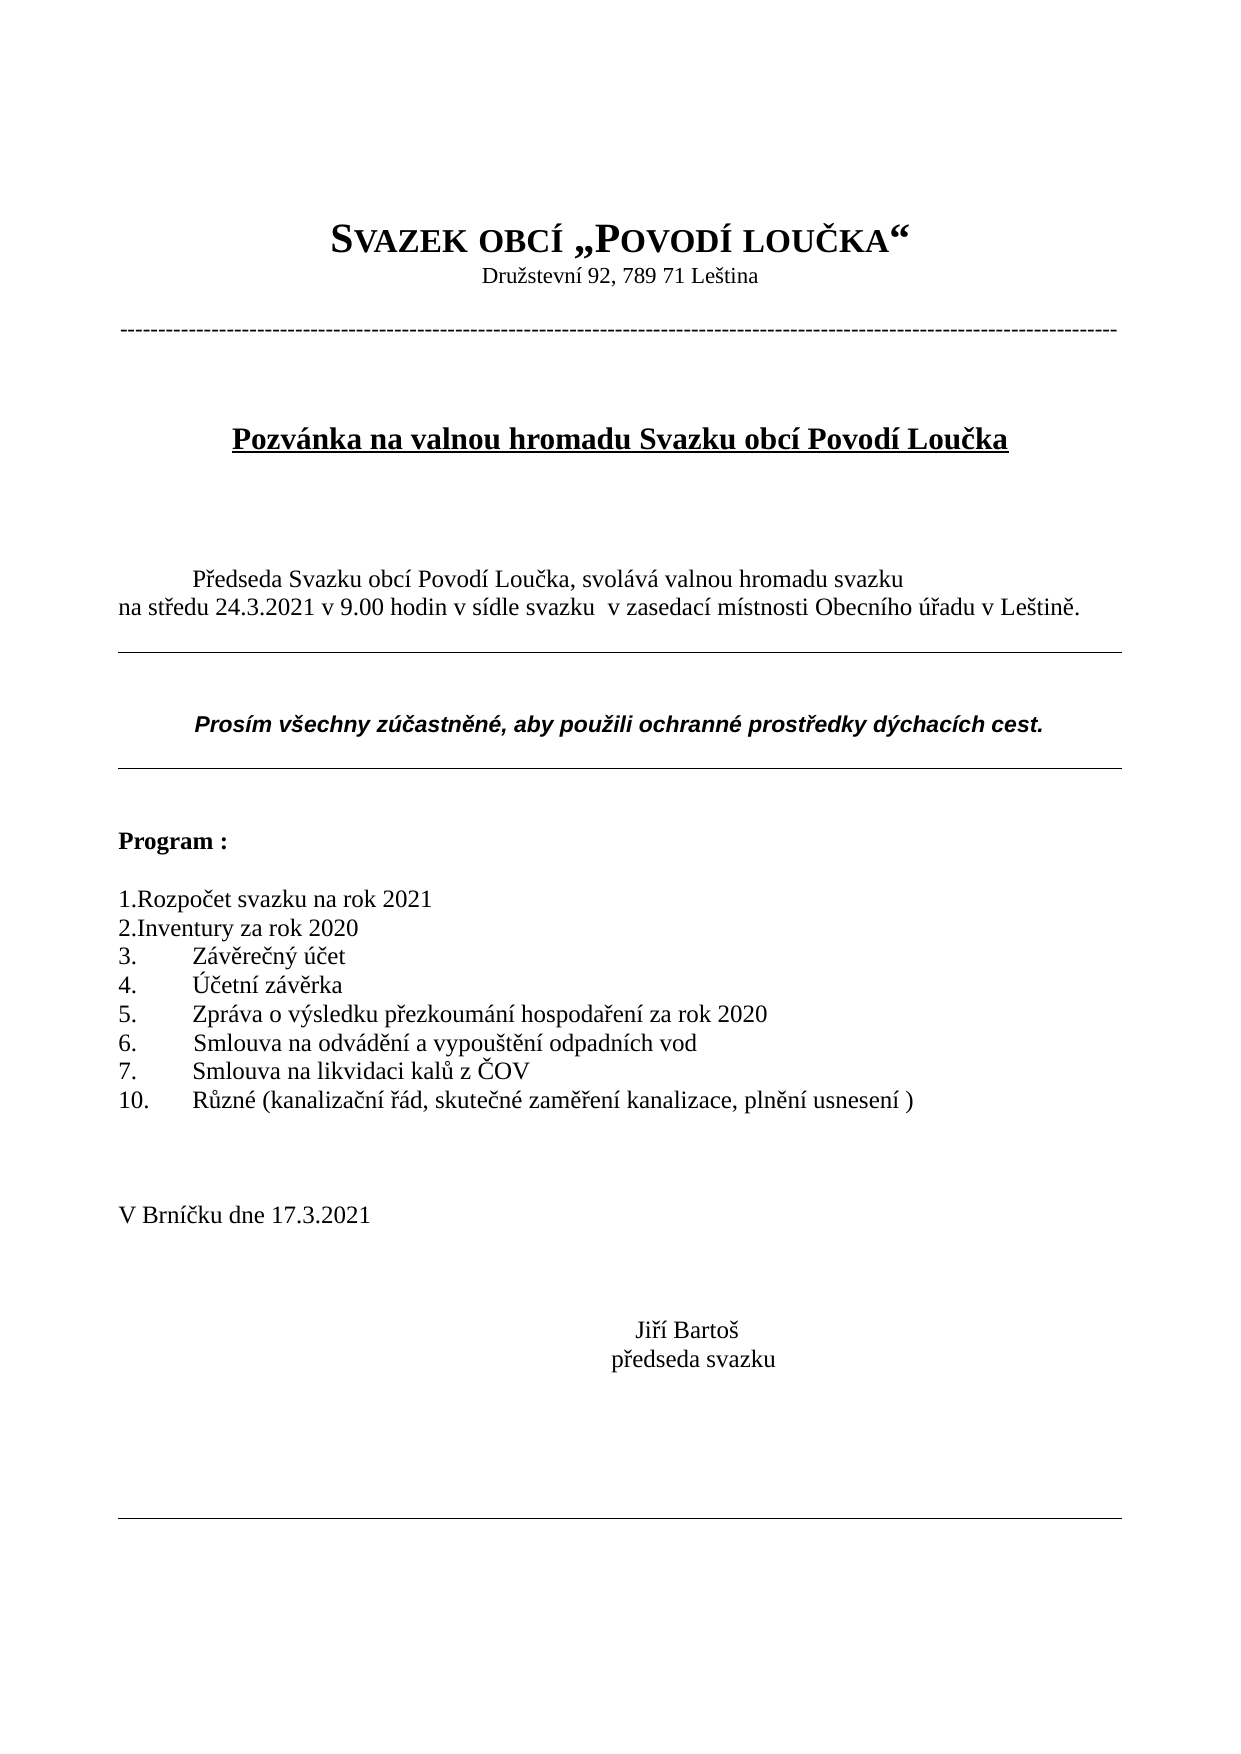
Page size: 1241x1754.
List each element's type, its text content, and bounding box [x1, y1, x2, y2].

text předseda svazku [118, 1344, 1122, 1373]
text Program : [118, 826, 1122, 855]
text 4. Účetní závěrka [118, 970, 1122, 999]
text ----------------------------------------------------------------------------------------------------------------------------------- [118, 314, 1122, 341]
text V Brníčku dne 17.3.2021 [118, 1200, 1122, 1229]
text Předseda Svazku obcí Povodí Loučka, svolává valnou hromadu svazku [118, 564, 1122, 592]
list Inventury za rok 2020 [118, 913, 1122, 941]
text 3. Závěrečný účet [118, 941, 1122, 970]
text na středu 24.3.2021 v 9.00 hodin v sídle svazku v zasedací místnosti Obecního úřadu v Leštině. [118, 592, 1122, 621]
text Svazek obcí „Povodí loučka“ [118, 214, 1122, 262]
text 7. Smlouva na likvidaci kalů z ČOV [118, 1056, 1122, 1085]
text Družstevní 92, 789 71 Leština [118, 262, 1122, 288]
text 6. Smlouva na odvádění a vypouštění odpadních vod [118, 1028, 1122, 1056]
text Pozvánka na valnou hromadu Svazku obcí Povodí Loučka [118, 420, 1122, 456]
text Prosím všechny zúčastněné, aby použili ochranné prostředky dýchacích cest. [118, 711, 1122, 737]
text 10. Různé (kanalizační řád, skutečné zaměření kanalizace, plnění usnesení ) [118, 1085, 1122, 1114]
text 5. Zpráva o výsledku přezkoumání hospodaření za rok 2020 [118, 999, 1122, 1028]
list Rozpočet svazku na rok 2021 [118, 884, 1122, 913]
text Jiří Bartoš [118, 1315, 1122, 1344]
